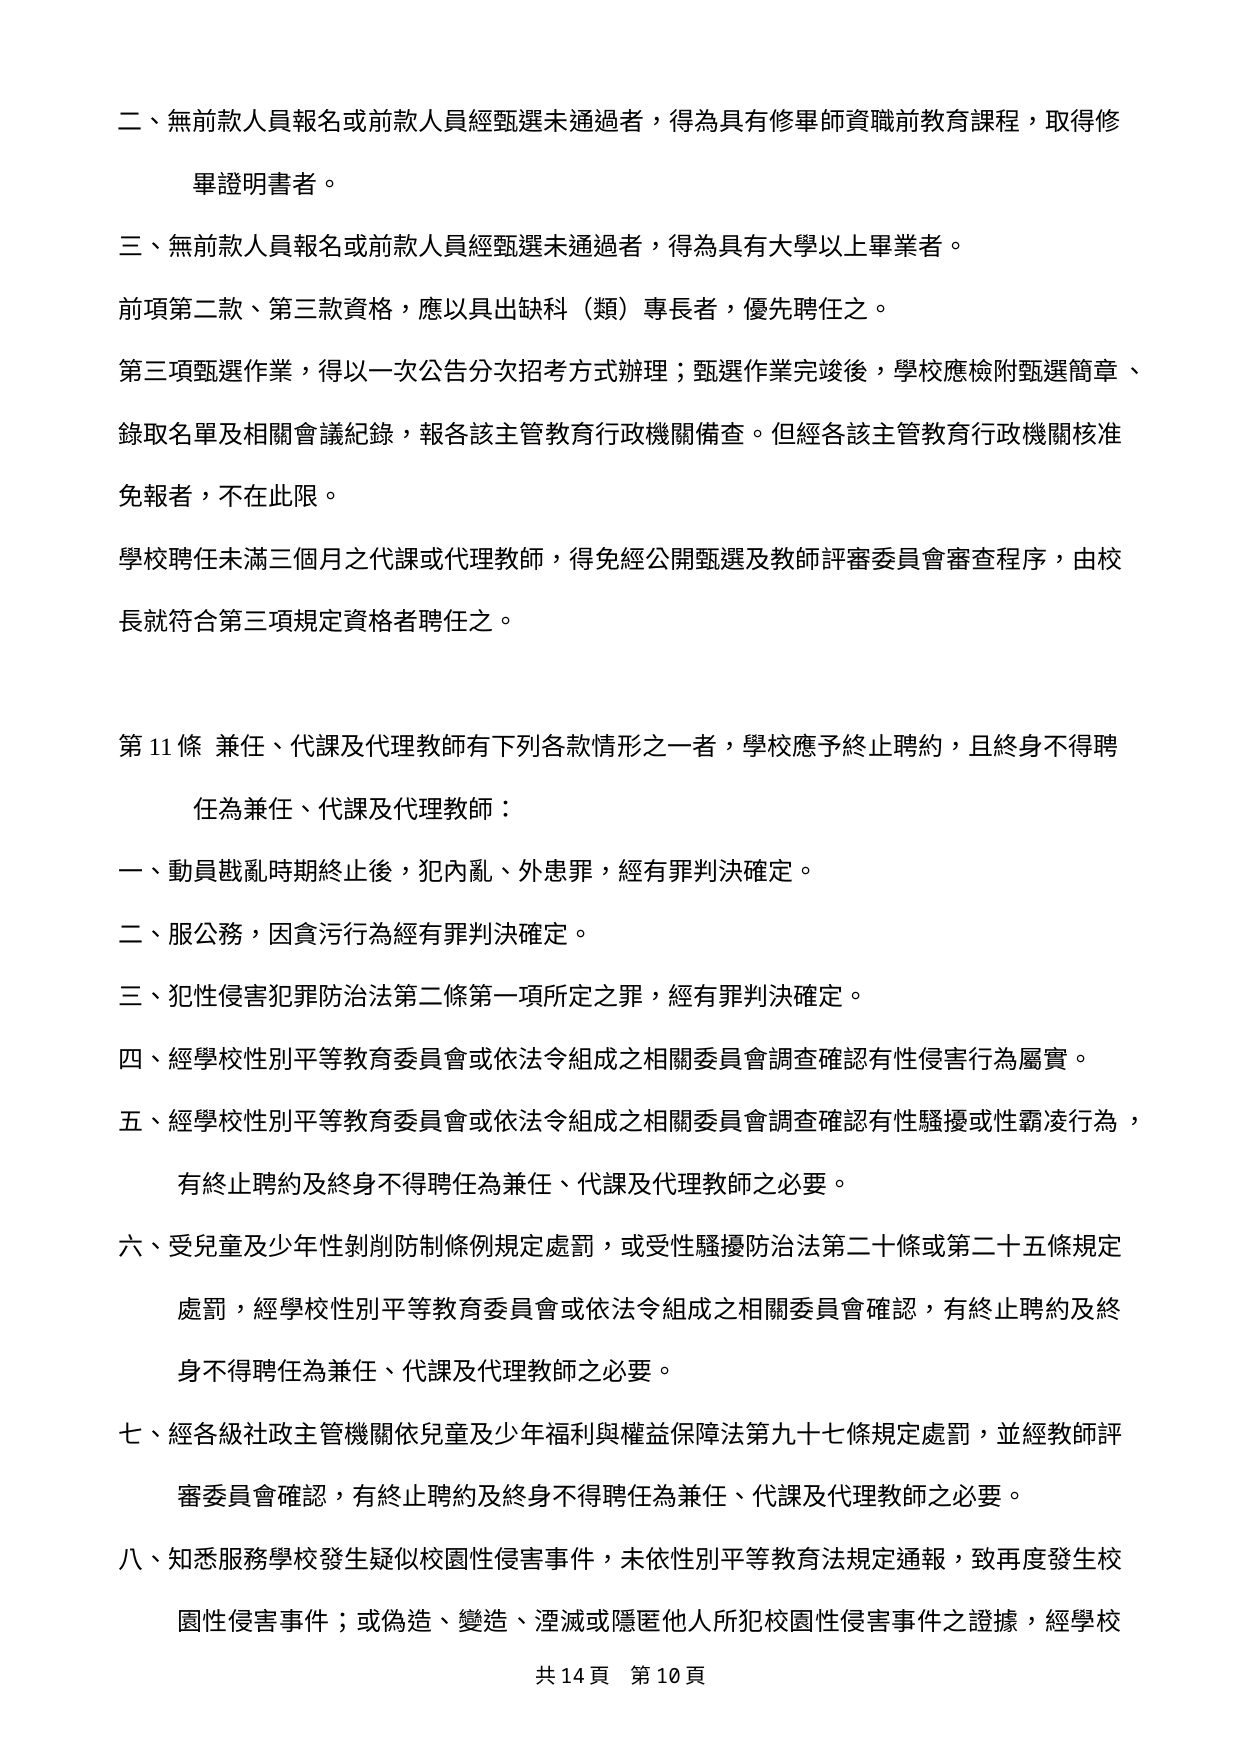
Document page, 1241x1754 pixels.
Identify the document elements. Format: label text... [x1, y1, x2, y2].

text 二、無前款人員報名或前款人員經甄選未通過者，得為具有修畢師資職前教育課程，取得修畢證明書者。 [117, 78, 1122, 203]
text 七、經各級社政主管機關依兒童及少年福利與權益保障法第九十七條規定處罰，並經教師評審委員會確認，有終止聘約及終身不得聘任為兼任、代課及代理教師之必要。 [118, 1391, 1122, 1516]
text 一、動員戡亂時期終止後，犯內亂、外患罪，經有罪判決確定。 [118, 828, 1122, 891]
text 第三項甄選作業，得以一次公告分次招考方式辦理；甄選作業完竣後，學校應檢附甄選簡章、錄取名單及相關會議紀錄，報各該主管教育行政機關備查。但經各該主管教育行政機關核准免報者，不在此限。 [118, 328, 1122, 516]
text 前項第二款、第三款資格，應以具出缺科（類）專長者，優先聘任之。 [118, 266, 1122, 328]
text 八、知悉服務學校發生疑似校園性侵害事件，未依性別平等教育法規定通報，致再度發生校園性侵害事件；或偽造、變造、湮滅或隱匿他人所犯校園性侵害事件之證據，經學校 [118, 1516, 1122, 1641]
text 學校聘任未滿三個月之代課或代理教師，得免經公開甄選及教師評審委員會審查程序，由校長就符合第三項規定資格者聘任之。 [118, 516, 1122, 641]
text 三、無前款人員報名或前款人員經甄選未通過者，得為具有大學以上畢業者。 [118, 203, 1122, 266]
text 二、服公務，因貪污行為經有罪判決確定。 [118, 891, 1122, 953]
text 六、受兒童及少年性剝削防制條例規定處罰，或受性騷擾防治法第二十條或第二十五條規定處罰，經學校性別平等教育委員會或依法令組成之相關委員會確認，有終止聘約及終身不得聘任為兼任、代課及代理教師之必要。 [118, 1203, 1122, 1391]
text 四、經學校性別平等教育委員會或依法令組成之相關委員會調查確認有性侵害行為屬實。 [118, 1016, 1122, 1078]
text 三、犯性侵害犯罪防治法第二條第一項所定之罪，經有罪判決確定。 [118, 953, 1122, 1016]
text 第11條 兼任、代課及代理教師有下列各款情形之一者，學校應予終止聘約，且終身不得聘任為兼任、代課及代理教師： [118, 703, 1122, 828]
text 五、經學校性別平等教育委員會或依法令組成之相關委員會調查確認有性騷擾或性霸凌行為，有終止聘約及終身不得聘任為兼任、代課及代理教師之必要。 [118, 1078, 1122, 1203]
